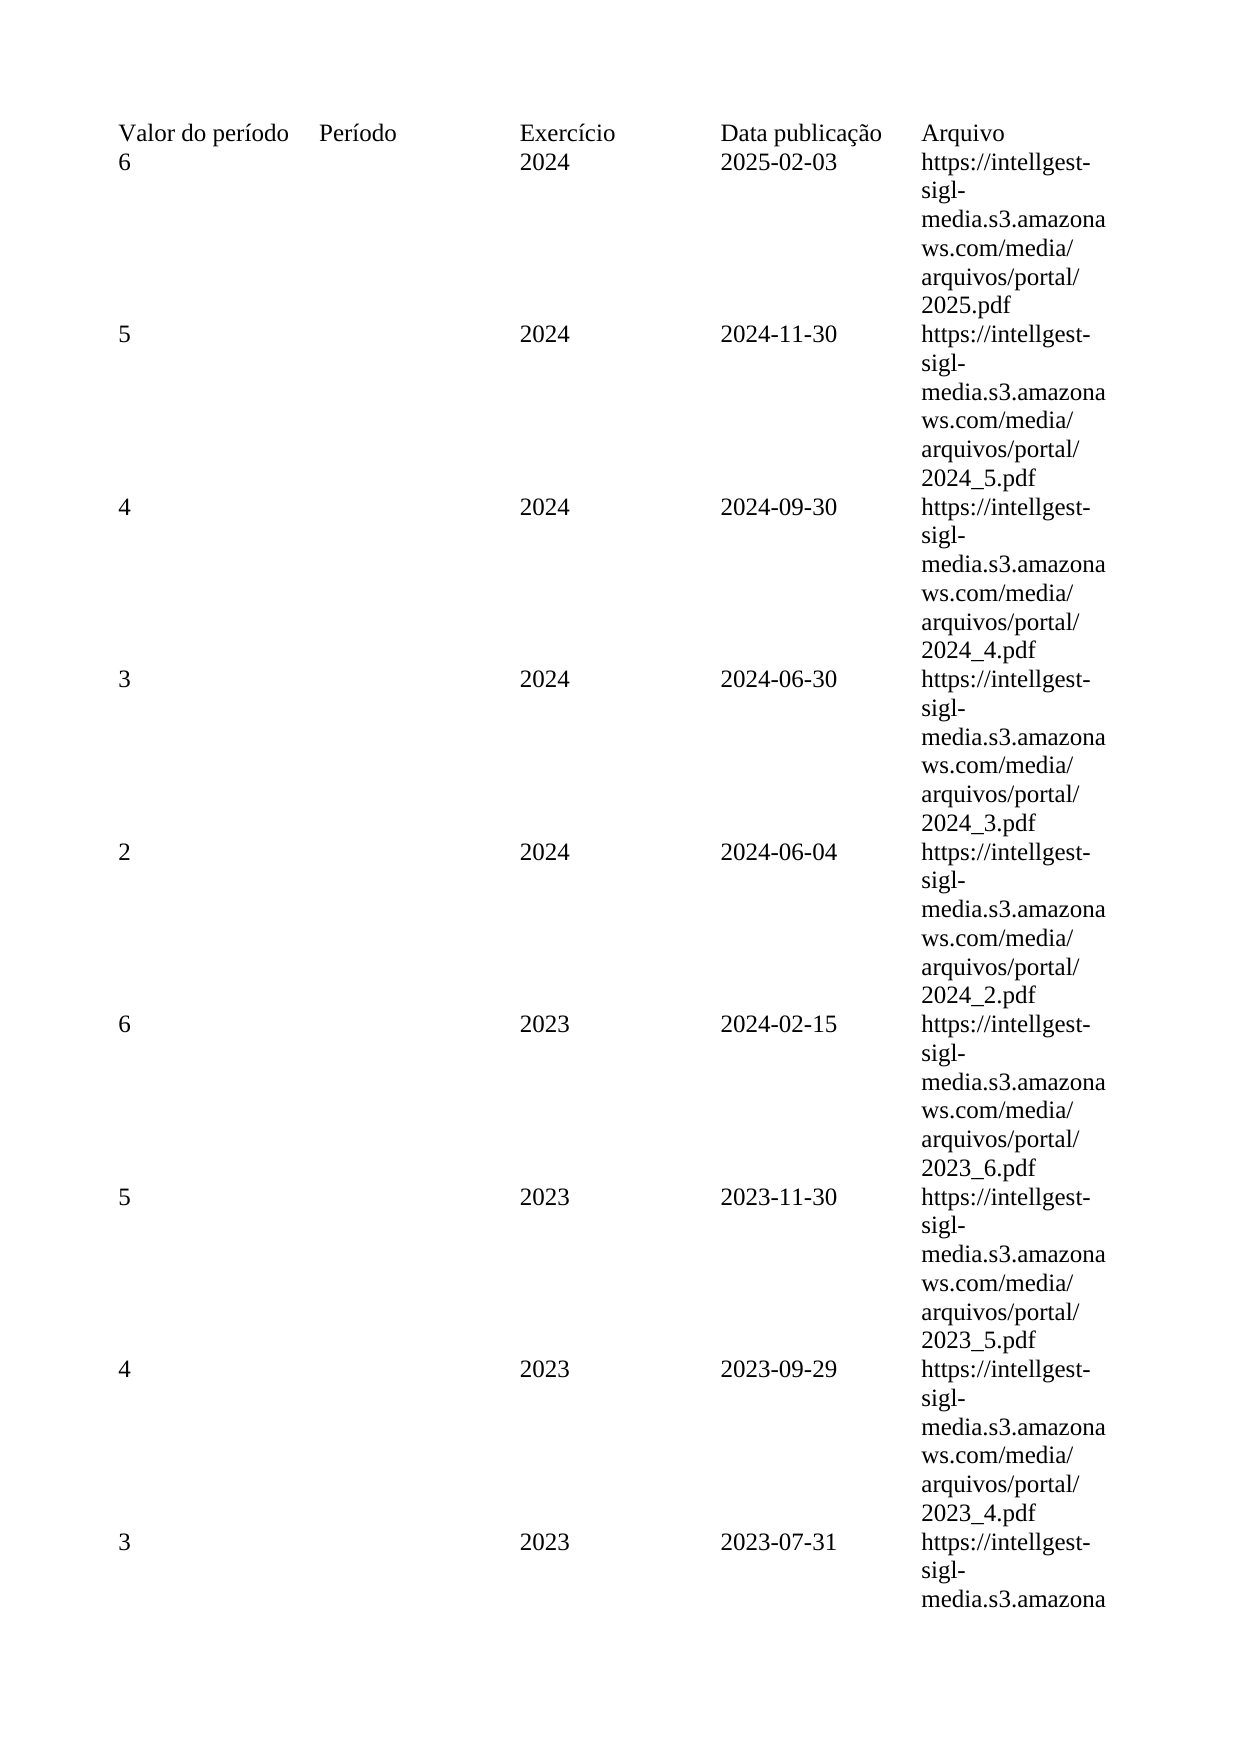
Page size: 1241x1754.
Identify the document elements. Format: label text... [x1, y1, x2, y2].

table_cell https://intellgest-sigl-media.s3.amazonaws.com/media/arquivos/portal/2024_4.pdf [921, 492, 1122, 664]
table_cell 2023 [520, 1182, 720, 1354]
table_cell 6 [118, 147, 319, 319]
table_header Arquivo [921, 118, 1122, 147]
table_cell https://intellgest-sigl-media.s3.amazonaws.com/media/arquivos/portal/2024_2.pdf [921, 837, 1122, 1009]
table_header Exercício [520, 118, 720, 147]
table_cell 2024-09-30 [720, 492, 921, 664]
table_header Data publicação [720, 118, 921, 147]
table_cell 2024-06-04 [720, 837, 921, 1009]
table_cell [319, 1354, 519, 1527]
table_cell 2024 [520, 319, 720, 492]
table_cell [319, 1527, 519, 1613]
table_cell [319, 664, 519, 837]
table_cell 2023 [520, 1009, 720, 1182]
table_cell https://intellgest-sigl-media.s3.amazonaws.com/media/arquivos/portal/2023_4.pdf [921, 1354, 1122, 1527]
table_cell 2024-02-15 [720, 1009, 921, 1182]
table_cell https://intellgest-sigl-media.s3.amazonaws.com/media/arquivos/portal/2023_5.pdf [921, 1182, 1122, 1354]
table_cell 5 [118, 319, 319, 492]
table_cell 2 [118, 837, 319, 1009]
table_cell 3 [118, 664, 319, 837]
table_cell 3 [118, 1527, 319, 1613]
table_cell https://intellgest-sigl-media.s3.amazonaws.com/media/arquivos/portal/2023_6.pdf [921, 1009, 1122, 1182]
table_cell 2023 [520, 1354, 720, 1527]
table_cell [319, 837, 519, 1009]
table_cell 2024-11-30 [720, 319, 921, 492]
table_cell https://intellgest-sigl-media.s3.amazonaws.com/media/arquivos/portal/2025.pdf [921, 147, 1122, 319]
table_cell https://intellgest-sigl-media.s3.amazona [921, 1527, 1122, 1613]
table_cell 2024 [520, 664, 720, 837]
table_cell 4 [118, 492, 319, 664]
table_cell 2023 [520, 1527, 720, 1613]
table_cell [319, 1009, 519, 1182]
table_cell 2023-11-30 [720, 1182, 921, 1354]
table_cell 2024-06-30 [720, 664, 921, 837]
table_cell 2023-07-31 [720, 1527, 921, 1613]
table_cell 5 [118, 1182, 319, 1354]
table_cell [319, 1182, 519, 1354]
table_cell 2024 [520, 147, 720, 319]
table_header Período [319, 118, 519, 147]
table_cell 2023-09-29 [720, 1354, 921, 1527]
table_cell 2025-02-03 [720, 147, 921, 319]
table_cell 2024 [520, 837, 720, 1009]
table_cell [319, 147, 519, 319]
table_cell [319, 492, 519, 664]
table_cell https://intellgest-sigl-media.s3.amazonaws.com/media/arquivos/portal/2024_3.pdf [921, 664, 1122, 837]
table_cell 2024 [520, 492, 720, 664]
table_header Valor do período [118, 118, 319, 147]
table_cell [319, 319, 519, 492]
table_cell 4 [118, 1354, 319, 1527]
table_cell https://intellgest-sigl-media.s3.amazonaws.com/media/arquivos/portal/2024_5.pdf [921, 319, 1122, 492]
table_cell 6 [118, 1009, 319, 1182]
